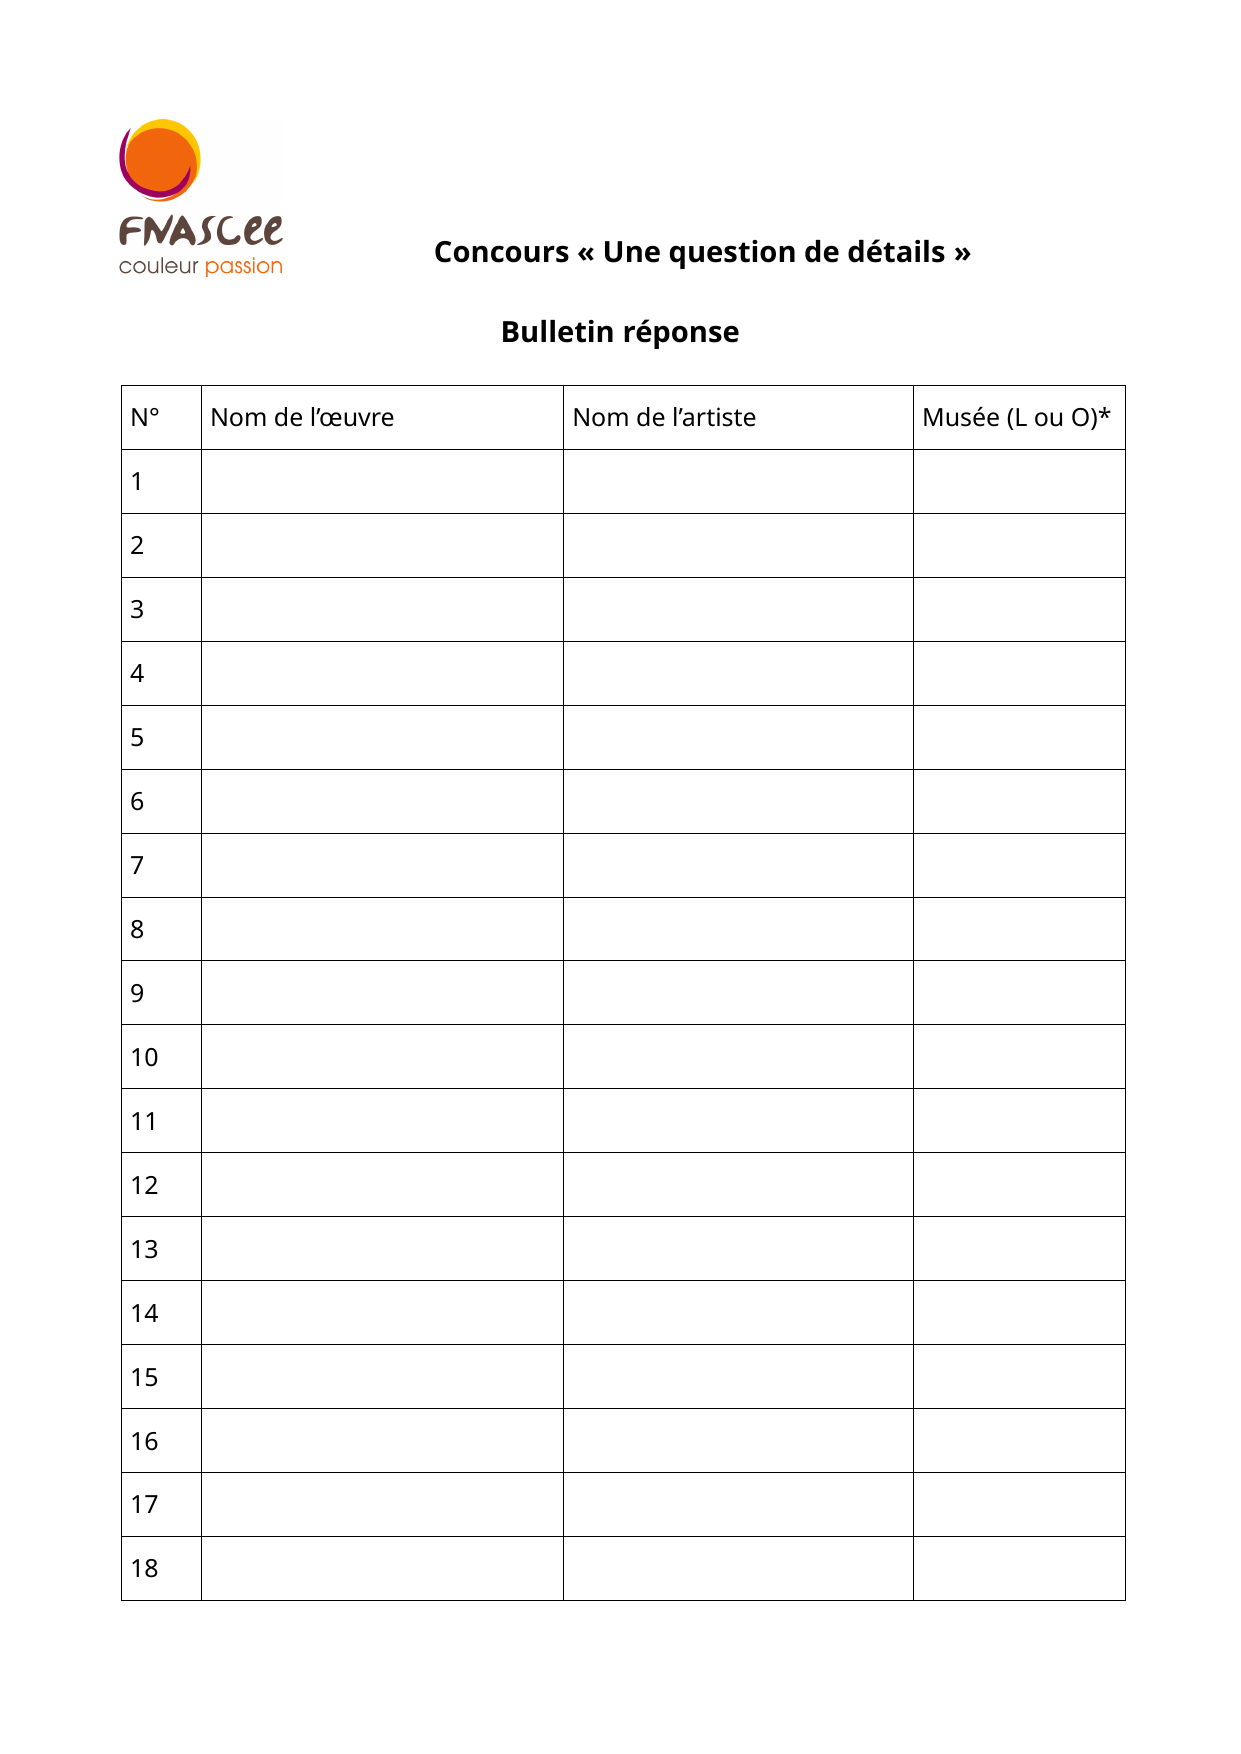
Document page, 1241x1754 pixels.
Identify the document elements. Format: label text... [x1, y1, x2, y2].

table_cell [202, 1409, 563, 1472]
table_cell 8 [122, 898, 201, 960]
table_cell [914, 1153, 1125, 1216]
table_cell 2 [122, 514, 201, 577]
table_cell [202, 961, 563, 1024]
table_cell [202, 514, 563, 577]
table_cell [914, 1281, 1125, 1344]
table_cell [564, 1345, 913, 1408]
table_cell 4 [122, 642, 201, 704]
table_cell [914, 578, 1125, 641]
table_cell [202, 1153, 563, 1216]
table_cell [202, 1537, 563, 1600]
table_cell [202, 834, 563, 896]
table_cell [914, 642, 1125, 704]
table_cell [202, 898, 563, 960]
table_cell 11 [122, 1089, 201, 1152]
table_cell [914, 450, 1125, 513]
table_cell 9 [122, 961, 201, 1024]
table_cell [202, 1281, 563, 1344]
table_cell [564, 514, 913, 577]
table_header N° [122, 386, 201, 449]
table_cell [564, 450, 913, 513]
table_cell [914, 1473, 1125, 1536]
table_cell 18 [122, 1537, 201, 1600]
table_cell 7 [122, 834, 201, 896]
table_cell 3 [122, 578, 201, 641]
table_cell [564, 1025, 913, 1088]
table_cell [914, 1537, 1125, 1600]
table_cell [914, 1345, 1125, 1408]
table_cell [564, 1089, 913, 1152]
table_cell 16 [122, 1409, 201, 1472]
table_cell [564, 642, 913, 704]
table_cell 1 [122, 450, 201, 513]
table_cell [564, 1217, 913, 1280]
table_cell [564, 706, 913, 768]
table_cell [202, 770, 563, 832]
table_cell 12 [122, 1153, 201, 1216]
text Bulletin réponse [118, 311, 1122, 351]
table_cell [914, 1217, 1125, 1280]
table_cell [202, 642, 563, 704]
table_cell [914, 834, 1125, 896]
table_cell [914, 706, 1125, 768]
text Concours « Une question de détails » [283, 232, 1122, 271]
table_cell 13 [122, 1217, 201, 1280]
table_cell [564, 898, 913, 960]
table_header Musée (L ou O)* [914, 386, 1125, 449]
table_cell [202, 1025, 563, 1088]
table_cell [202, 1217, 563, 1280]
table_cell [564, 961, 913, 1024]
table_cell [202, 578, 563, 641]
table_cell [202, 1345, 563, 1408]
table_cell [564, 578, 913, 641]
table_cell [564, 1281, 913, 1344]
table_cell [564, 1537, 913, 1600]
table_header Nom de l’artiste [564, 386, 913, 449]
table_cell 10 [122, 1025, 201, 1088]
table_cell [914, 1089, 1125, 1152]
table_cell [564, 834, 913, 896]
table_header Nom de l’œuvre [202, 386, 563, 449]
table_cell 14 [122, 1281, 201, 1344]
table_cell [914, 770, 1125, 832]
table_cell [914, 898, 1125, 960]
table_cell [564, 1473, 913, 1536]
table_cell [914, 961, 1125, 1024]
table_cell [914, 1409, 1125, 1472]
table_cell [564, 770, 913, 832]
table_cell [202, 1089, 563, 1152]
table_cell [564, 1153, 913, 1216]
table_cell [564, 1409, 913, 1472]
table_cell [202, 1473, 563, 1536]
table_cell [202, 706, 563, 768]
table_cell 5 [122, 706, 201, 768]
table_cell 17 [122, 1473, 201, 1536]
table_cell [914, 1025, 1125, 1088]
table_cell 15 [122, 1345, 201, 1408]
table_cell [202, 450, 563, 513]
table_cell [914, 514, 1125, 577]
table_cell 6 [122, 770, 201, 832]
